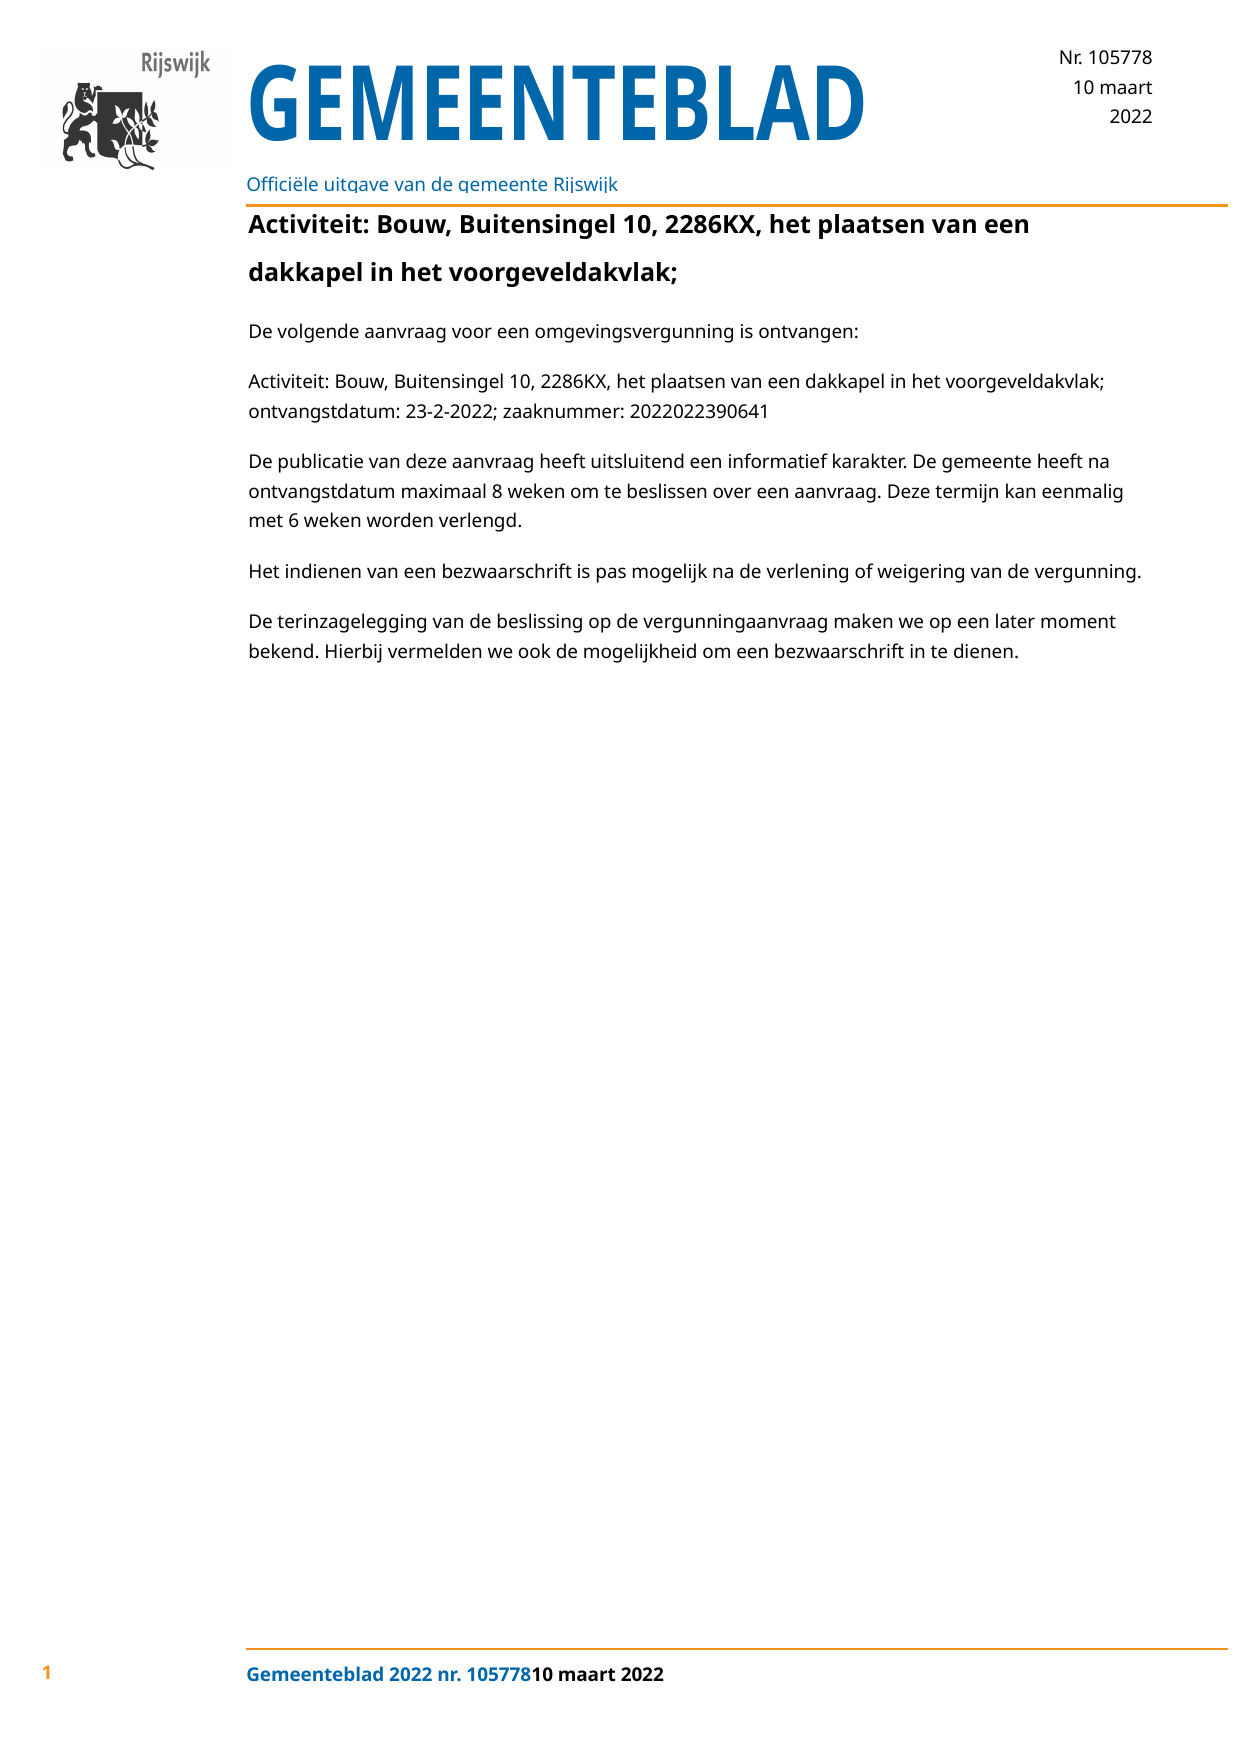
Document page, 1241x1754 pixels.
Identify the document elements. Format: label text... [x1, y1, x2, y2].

text De terinzagelegging van de beslissing op de vergunningaanvraag maken we op een later moment bekend. Hierbij vermelden we ook de mogelijkheid om een bezwaarschrift in te dienen. [248, 608, 1152, 664]
text Het indienen van een bezwaarschrift is pas mogelijk na de verlening of weigering van de vergunning. [248, 558, 1152, 584]
text Activiteit: Bouw, Buitensingel 10, 2286KX, het plaatsen van een dakkapel in het voorgeveldakvlak; [248, 207, 1152, 288]
text De volgende aanvraag voor een omgevingsvergunning is ontvangen: [248, 318, 1152, 344]
picture [41, 47, 231, 172]
text Activiteit: Bouw, Buitensingel 10, 2286KX, het plaatsen van een dakkapel in het voorgeveldakvlak; ontvangstdatum: 23-2-2022; zaaknummer: 2022022390641 [248, 368, 1152, 424]
text De publicatie van deze aanvraag heeft uitsluitend een informatief karakter. De gemeente heeft na ontvangstdatum maximaal 8 weken om te beslissen over een aanvraag. Deze termijn kan eenmalig met 6 weken worden verlengd. [248, 448, 1152, 533]
